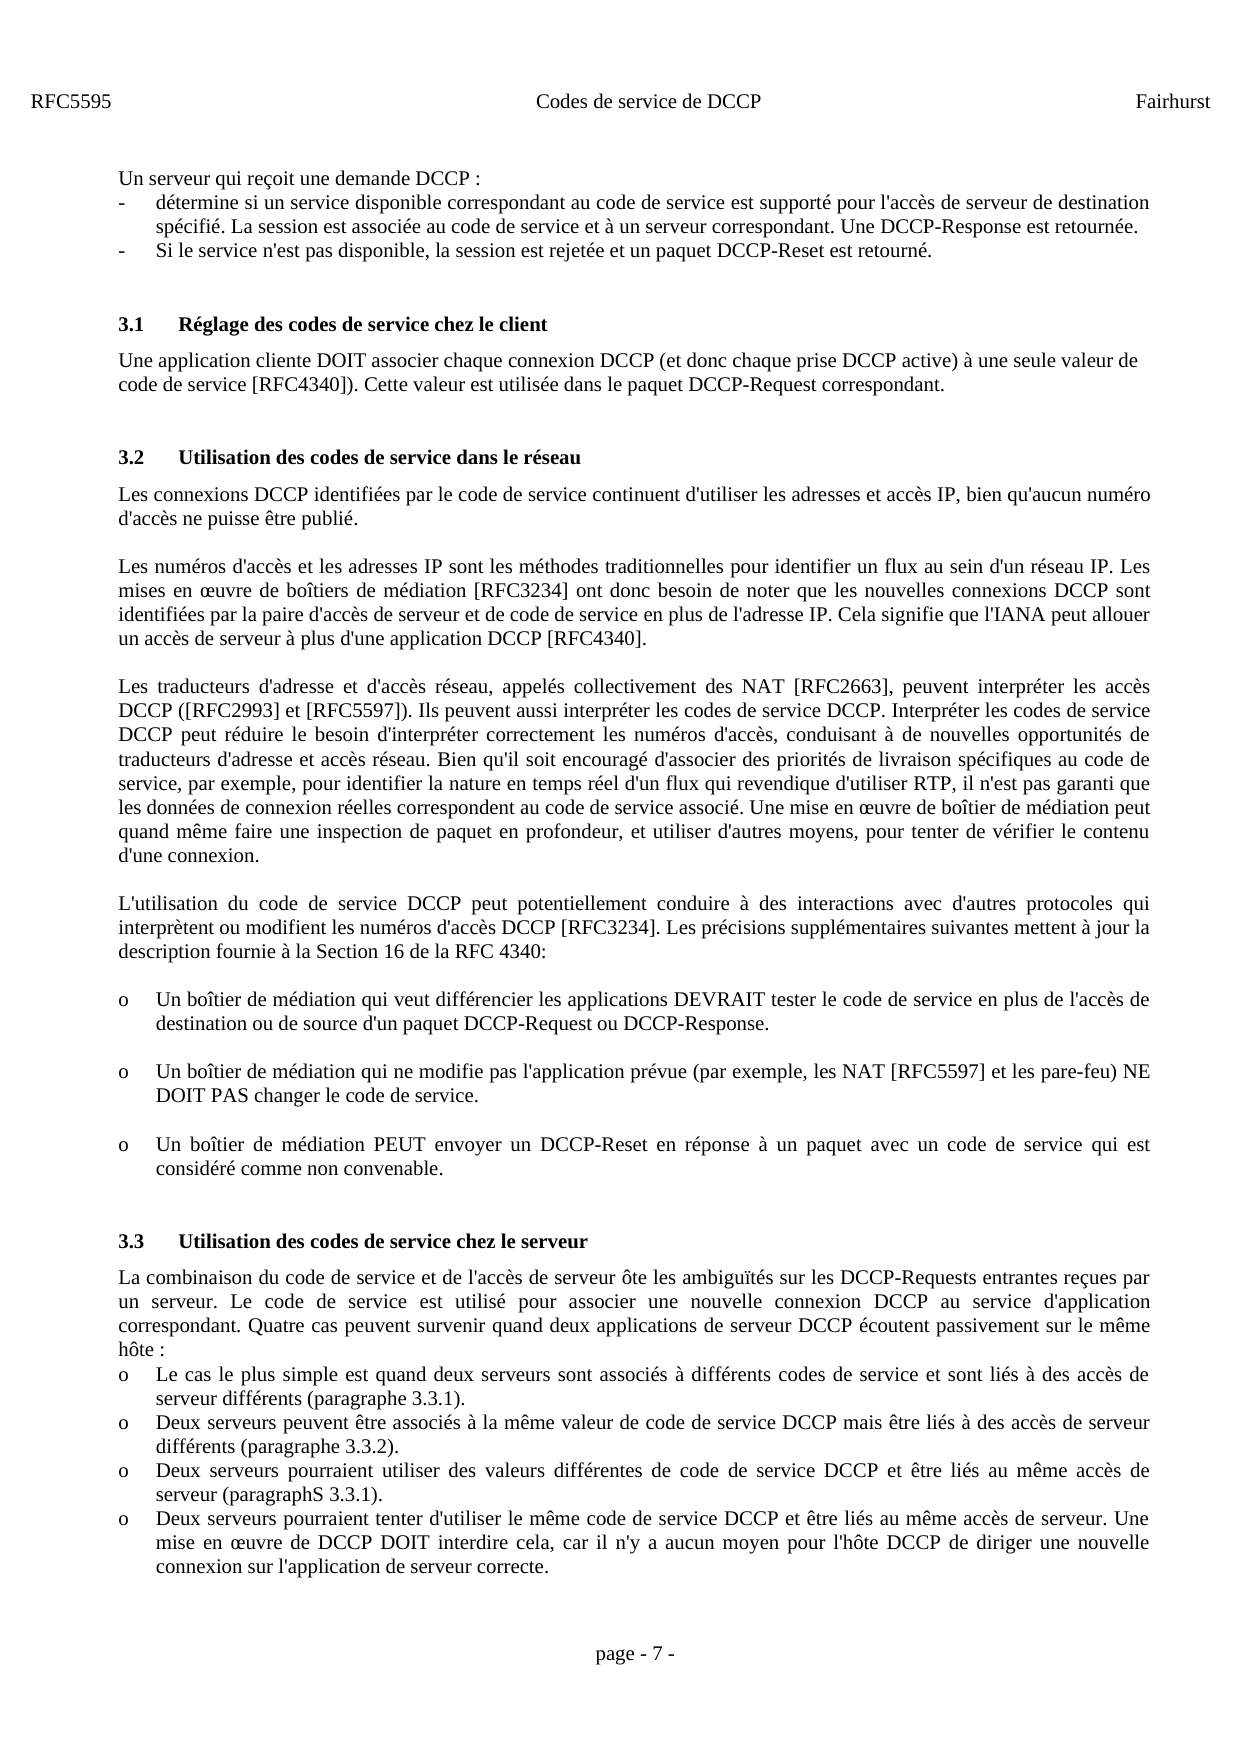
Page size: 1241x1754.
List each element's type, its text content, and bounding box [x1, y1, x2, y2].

text L'utilisation du code de service DCCP peut potentiellement conduire à des interactions avec d'autres protocoles qui interprètent ou modifient les numéros d'accès DCCP [RFC3234]. Les précisions supplémentaires suivantes mettent à jour la description fournie à la Section 16 de la RFC 4340: [118, 891, 1152, 963]
text o Deux serveurs pourraient tenter d'utiliser le même code de service DCCP et être liés au même accès de serveur. Une mise en œuvre de DCCP DOIT interdire cela, car il n'y a aucun moyen pour l'hôte DCCP de diriger une nouvelle connexion sur l'application de serveur correcte. [118, 1506, 1152, 1578]
text La combinaison du code de service et de l'accès de serveur ôte les ambiguïtés sur les DCCP-Requests entrantes reçues par un serveur. Le code de service est utilisé pour associer une nouvelle connexion DCCP au service d'application correspondant. Quatre cas peuvent survenir quand deux applications de serveur DCCP écoutent passivement sur le même hôte : [118, 1265, 1152, 1361]
subtitle 3.3 Utilisation des codes de service chez le serveur [118, 1229, 1152, 1253]
text Les connexions DCCP identifiées par le code de service continuent d'utiliser les adresses et accès IP, bien qu'aucun numéro d'accès ne puisse être publié. [118, 482, 1152, 530]
subtitle 3.2 Utilisation des codes de service dans le réseau [118, 445, 1152, 469]
text o Un boîtier de médiation qui ne modifie pas l'application prévue (par exemple, les NAT [RFC5597] et les pare-feu) NE DOIT PAS changer le code de service. [118, 1059, 1152, 1107]
text Les traducteurs d'adresse et d'accès réseau, appelés collectivement des NAT [RFC2663], peuvent interpréter les accès DCCP ([RFC2993] et [RFC5597]). Ils peuvent aussi interpréter les codes de service DCCP. Interpréter les codes de service DCCP peut réduire le besoin d'interpréter correctement les numéros d'accès, conduisant à de nouvelles opportunités de traducteurs d'adresse et accès réseau. Bien qu'il soit encouragé d'associer des priorités de livraison spécifiques au code de service, par exemple, pour identifier la nature en temps réel d'un flux qui revendique d'utiliser RTP, il n'est pas garanti que les données de connexion réelles correspondent au code de service associé. Une mise en œuvre de boîtier de médiation peut quand même faire une inspection de paquet en profondeur, et utiliser d'autres moyens, pour tenter de vérifier le contenu d'une connexion. [118, 674, 1152, 867]
text Une application cliente DOIT associer chaque connexion DCCP (et donc chaque prise DCCP active) à une seule valeur de code de service [RFC4340]). Cette valeur est utilisée dans le paquet DCCP-Request correspondant. [118, 348, 1152, 396]
text - détermine si un service disponible correspondant au code de service est supporté pour l'accès de serveur de destination spécifié. La session est associée au code de service et à un serveur correspondant. Une DCCP-Response est retournée. [118, 190, 1152, 238]
text o Un boîtier de médiation PEUT envoyer un DCCP-Reset en réponse à un paquet avec un code de service qui est considéré comme non convenable. [118, 1131, 1152, 1179]
text Un serveur qui reçoit une demande DCCP : [118, 166, 1152, 190]
text o Deux serveurs pourraient utiliser des valeurs différentes de code de service DCCP et être liés au même accès de serveur (paragraphS 3.3.1). [118, 1458, 1152, 1506]
text Les numéros d'accès et les adresses IP sont les méthodes traditionnelles pour identifier un flux au sein d'un réseau IP. Les mises en œuvre de boîtiers de médiation [RFC3234] ont donc besoin de noter que les nouvelles connexions DCCP sont identifiées par la paire d'accès de serveur et de code de service en plus de l'adresse IP. Cela signifie que l'IANA peut allouer un accès de serveur à plus d'une application DCCP [RFC4340]. [118, 554, 1152, 650]
text o Deux serveurs peuvent être associés à la même valeur de code de service DCCP mais être liés à des accès de serveur différents (paragraphe 3.3.2). [118, 1409, 1152, 1458]
text o Le cas le plus simple est quand deux serveurs sont associés à différents codes de service et sont liés à des accès de serveur différents (paragraphe 3.3.1). [118, 1361, 1152, 1409]
text o Un boîtier de médiation qui veut différencier les applications DEVRAIT tester le code de service en plus de l'accès de destination ou de source d'un paquet DCCP-Request ou DCCP-Response. [118, 987, 1152, 1035]
text - Si le service n'est pas disponible, la session est rejetée et un paquet DCCP-Reset est retourné. [118, 238, 1152, 262]
subtitle 3.1 Réglage des codes de service chez le client [118, 311, 1152, 336]
